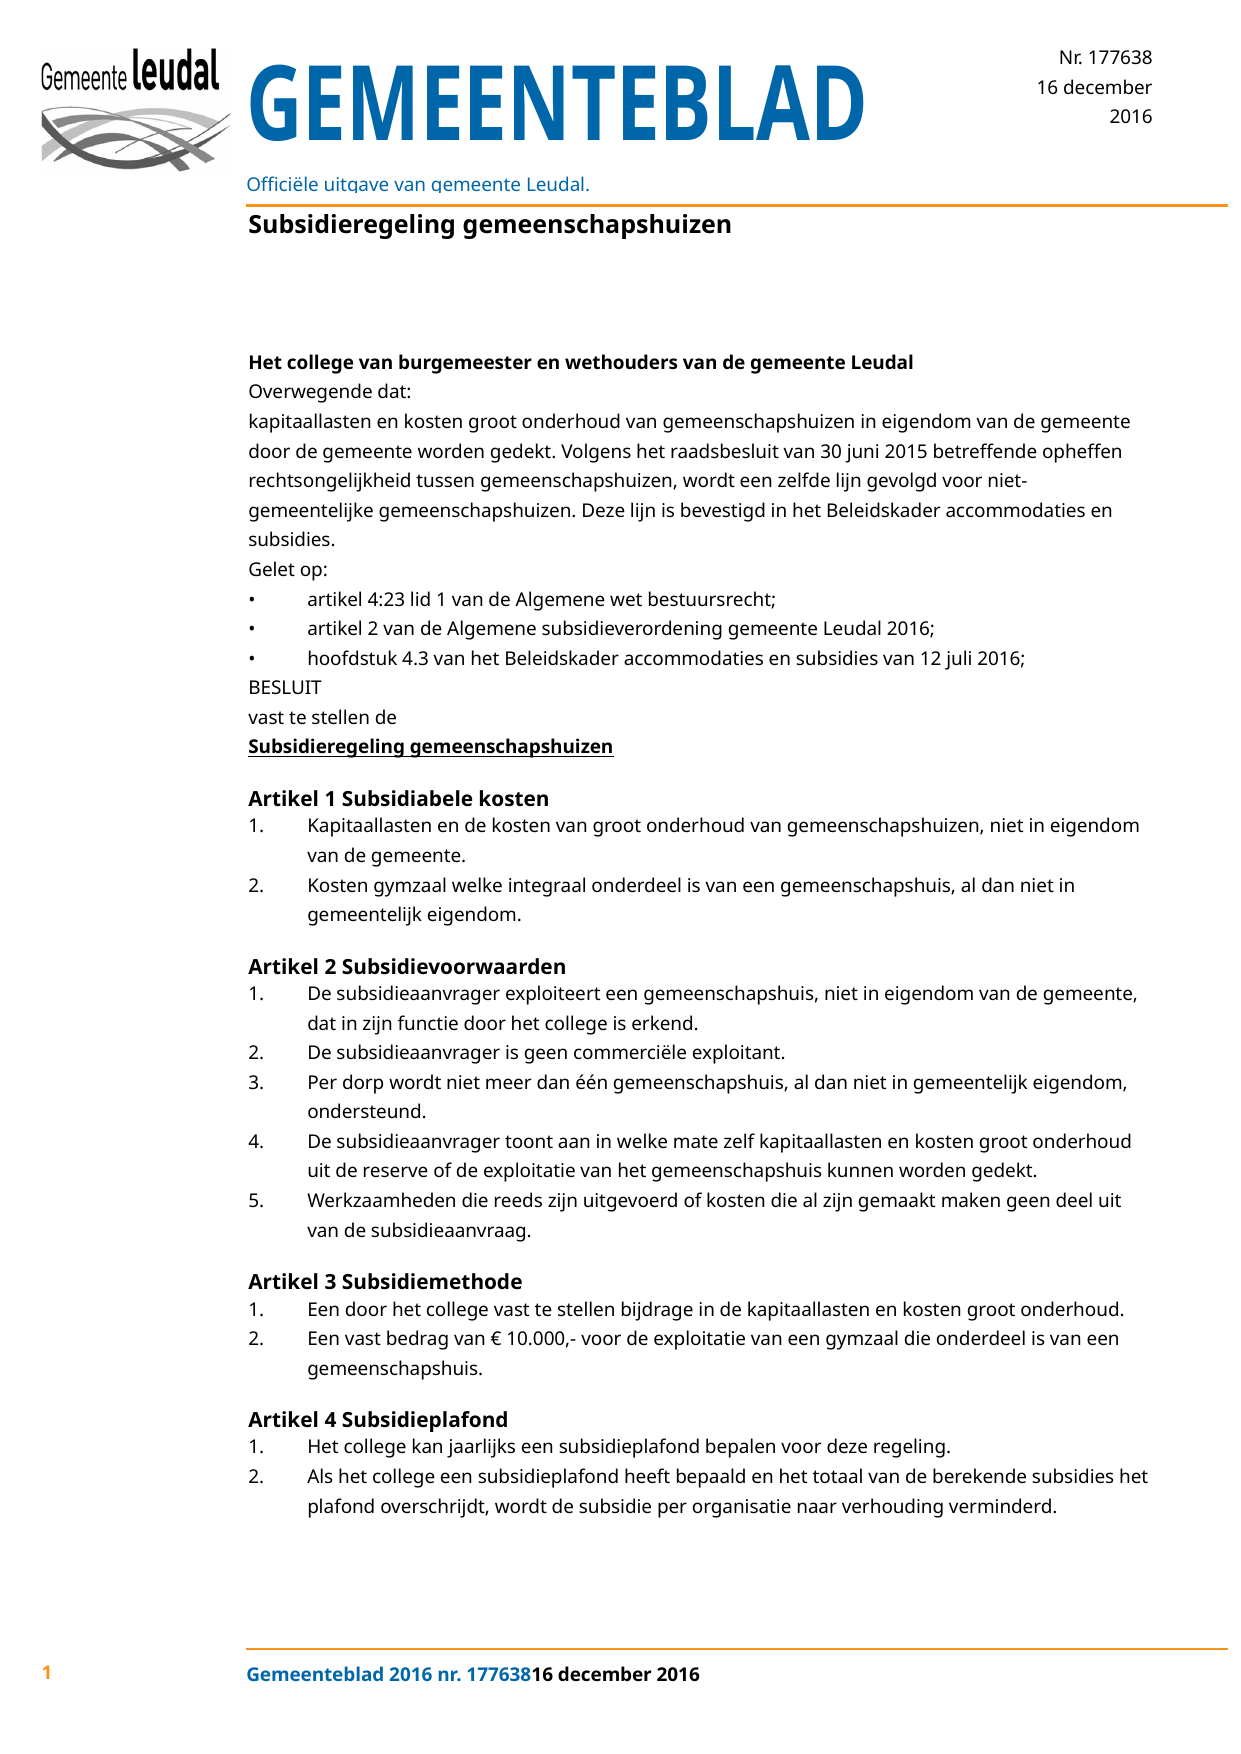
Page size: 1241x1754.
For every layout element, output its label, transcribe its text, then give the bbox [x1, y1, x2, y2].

text Subsidieregeling gemeenschapshuizen [248, 207, 1152, 241]
text Artikel 1 Subsidiabele kosten [248, 784, 1152, 813]
list Als het college een subsidieplafond heeft bepaald en het totaal van de berekende subsidies het plafond overschrijdt, wordt de subsidie per organisatie naar verhouding verminderd. [248, 1463, 1152, 1519]
list Een vast bedrag van € 10.000,- voor de exploitatie van een gymzaal die onderdeel is van een gemeenschapshuis. [248, 1325, 1152, 1381]
list Per dorp wordt niet meer dan één gemeenschapshuis, al dan niet in gemeentelijk eigendom, ondersteund. [248, 1069, 1152, 1124]
text Artikel 2 Subsidievoorwaarden [248, 952, 1152, 980]
list Kosten gymzaal welke integraal onderdeel is van een gemeenschapshuis, al dan niet in gemeentelijk eigendom. [248, 872, 1152, 927]
list De subsidieaanvrager toont aan in welke mate zelf kapitaallasten en kosten groot onderhoud uit de reserve of de exploitatie van het gemeenschapshuis kunnen worden gedekt. [248, 1128, 1152, 1183]
text vast te stellen de [248, 704, 1152, 730]
text Artikel 3 Subsidiemethode [248, 1267, 1152, 1296]
text Het college van burgemeester en wethouders van de gemeente Leudal [248, 349, 1152, 375]
text BESLUIT [248, 674, 1152, 700]
list artikel 2 van de Algemene subsidieverordening gemeente Leudal 2016; [248, 615, 1152, 641]
text Subsidieregeling gemeenschapshuizen [248, 734, 1152, 759]
picture [41, 47, 231, 172]
list Een door het college vast te stellen bijdrage in de kapitaallasten en kosten groot onderhoud. [248, 1296, 1152, 1321]
list hoofdstuk 4.3 van het Beleidskader accommodaties en subsidies van 12 juli 2016; [248, 645, 1152, 671]
text Artikel 4 Subsidieplafond [248, 1405, 1152, 1434]
list Het college kan jaarlijks een subsidieplafond bepalen voor deze regeling. [248, 1434, 1152, 1459]
list Werkzaamheden die reeds zijn uitgevoerd of kosten die al zijn gemaakt maken geen deel uit van de subsidieaanvraag. [248, 1187, 1152, 1243]
list Kapitaallasten en de kosten van groot onderhoud van gemeenschapshuizen, niet in eigendom van de gemeente. [248, 813, 1152, 868]
list artikel 4:23 lid 1 van de Algemene wet bestuursrecht; [248, 586, 1152, 612]
text Gelet op: [248, 556, 1152, 582]
text kapitaallasten en kosten groot onderhoud van gemeenschapshuizen in eigendom van de gemeente door de gemeente worden gedekt. Volgens het raadsbesluit van 30 juni 2015 betreffende opheffen rechtsongelijkheid tussen gemeenschapshuizen, wordt een zelfde lijn gevolgd voor niet-gemeentelijke gemeenschapshuizen. Deze lijn is bevestigd in het Beleidskader accommodaties en subsidies. [248, 408, 1152, 552]
list De subsidieaanvrager exploiteert een gemeenschapshuis, niet in eigendom van de gemeente, dat in zijn functie door het college is erkend. [248, 980, 1152, 1036]
text Overwegende dat: [248, 379, 1152, 404]
list De subsidieaanvrager is geen commerciële exploitant. [248, 1039, 1152, 1065]
